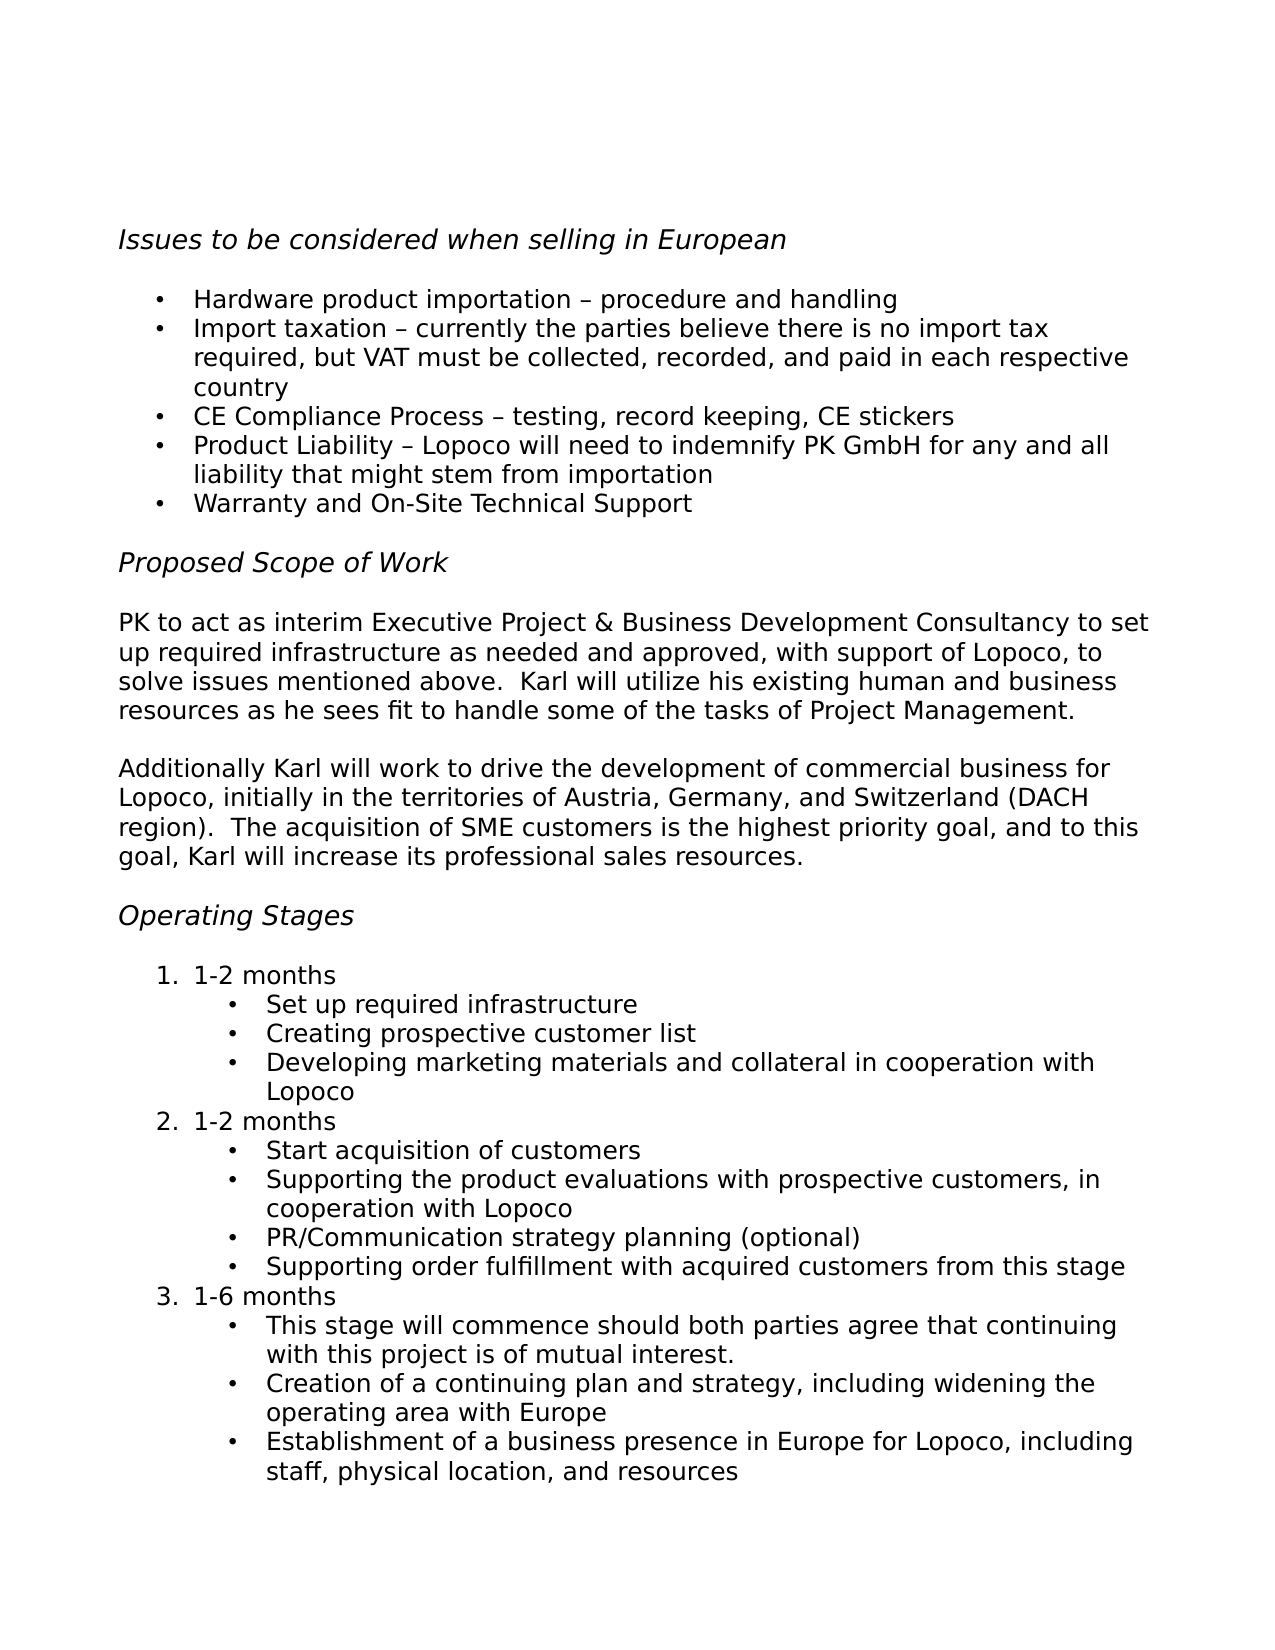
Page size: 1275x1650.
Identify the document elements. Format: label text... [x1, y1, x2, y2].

list Creating prospective customer list [228, 1019, 1157, 1048]
text Operating Stages [118, 900, 1157, 932]
list Start acquisition of customers [228, 1136, 1157, 1165]
list Import taxation – currently the parties believe there is no import tax required, but VAT must be collected, recorded, and paid in each respective country [156, 314, 1157, 402]
text PK to act as interim Executive Project & Business Development Consultancy to set up required infrastructure as needed and approved, with support of Lopoco, to solve issues mentioned above. Karl will utilize his existing human and business resources as he sees fit to handle some of the tasks of Project Management. [118, 608, 1157, 725]
list Creation of a continuing plan and strategy, including widening the operating area with Europe [228, 1369, 1157, 1428]
text Issues to be considered when selling in European [118, 224, 1157, 256]
list Warranty and On-Site Technical Support [156, 489, 1157, 519]
list Hardware product importation – procedure and handling [156, 285, 1157, 314]
list 1-6 months [156, 1282, 1157, 1311]
list Establishment of a business presence in Europe for Lopoco, including staff, physical location, and resources [228, 1428, 1157, 1486]
list Supporting the product evaluations with prospective customers, in cooperation with Lopoco [228, 1165, 1157, 1223]
list Developing marketing materials and collateral in cooperation with Lopoco [228, 1048, 1157, 1107]
list PR/Communication strategy planning (optional) [228, 1223, 1157, 1253]
list Set up required infrastructure [228, 990, 1157, 1019]
list 1-2 months [156, 1107, 1157, 1136]
list Product Liability – Lopoco will need to indemnify PK GmbH for any and all liability that might stem from importation [156, 431, 1157, 489]
list Supporting order fulfillment with acquired customers from this stage [228, 1253, 1157, 1282]
list CE Compliance Process – testing, record keeping, CE stickers [156, 402, 1157, 431]
text Additionally Karl will work to drive the development of commercial business for Lopoco, initially in the territories of Austria, Germany, and Switzerland (DACH region). The acquisition of SME customers is the highest priority goal, and to this goal, Karl will increase its professional sales resources. [118, 754, 1157, 871]
text Proposed Scope of Work [118, 548, 1157, 579]
list This stage will commence should both parties agree that continuing with this project is of mutual interest. [228, 1311, 1157, 1369]
list 1-2 months [156, 961, 1157, 990]
